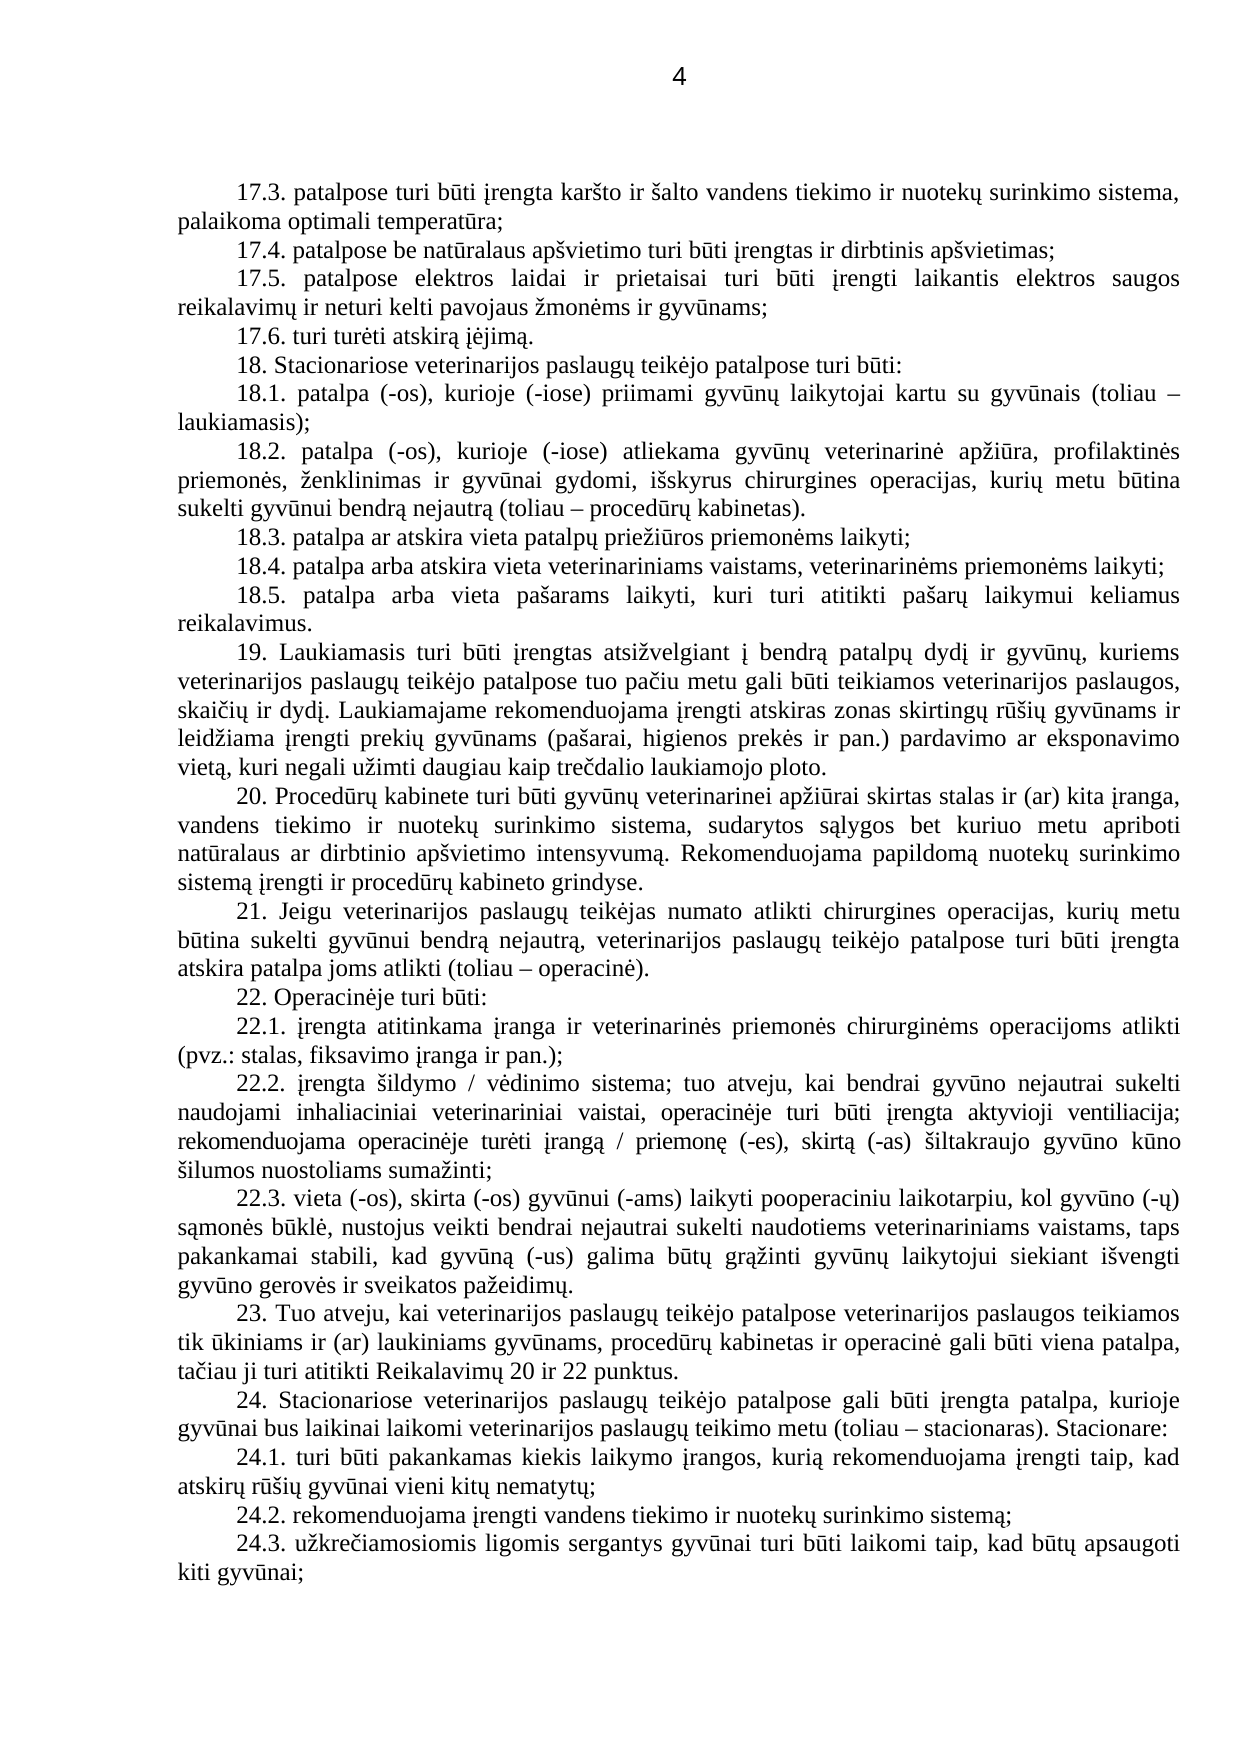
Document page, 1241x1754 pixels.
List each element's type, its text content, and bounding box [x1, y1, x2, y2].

text 22.3. vieta (-os), skirta (-os) gyvūnui (-ams) laikyti pooperaciniu laikotarpiu, kol gyvūno (-ų) sąmonės būklė, nustojus veikti bendrai nejautrai sukelti naudotiems veterinariniams vaistams, taps pakankamai stabili, kad gyvūną (-us) galima būtų grąžinti gyvūnų laikytojui siekiant išvengti gyvūno gerovės ir sveikatos pažeidimų. [177, 1183, 1181, 1298]
text 19. Laukiamasis turi būti įrengtas atsižvelgiant į bendrą patalpų dydį ir gyvūnų, kuriems veterinarijos paslaugų teikėjo patalpose tuo pačiu metu gali būti teikiamos veterinarijos paslaugos, skaičių ir dydį. Laukiamajame rekomenduojama įrengti atskiras zonas skirtingų rūšių gyvūnams ir leidžiama įrengti prekių gyvūnams (pašarai, higienos prekės ir pan.) pardavimo ar eksponavimo vietą, kuri negali užimti daugiau kaip trečdalio laukiamojo ploto. [177, 637, 1181, 781]
text 24.2. rekomenduojama įrengti vandens tiekimo ir nuotekų surinkimo sistemą; [177, 1500, 1181, 1528]
text 18.4. patalpa arba atskira vieta veterinariniams vaistams, veterinarinėms priemonėms laikyti; [177, 551, 1181, 580]
text 22. Operacinėje turi būti: [177, 982, 1181, 1011]
text 18.2. patalpa (-os), kurioje (-iose) atliekama gyvūnų veterinarinė apžiūra, profilaktinės priemonės, ženklinimas ir gyvūnai gydomi, išskyrus chirurgines operacijas, kurių metu būtina sukelti gyvūnui bendrą nejautrą (toliau – procedūrų kabinetas). [177, 436, 1181, 522]
text 22.2. įrengta šildymo / vėdinimo sistema; tuo atveju, kai bendrai gyvūno nejautrai sukelti naudojami inhaliaciniai veterinariniai vaistai, operacinėje turi būti įrengta aktyvioji ventiliacija; rekomenduojama operacinėje turėti įrangą / priemonę (-es), skirtą (-as) šiltakraujo gyvūno kūno šilumos nuostoliams sumažinti; [177, 1068, 1181, 1183]
text 18. Stacionariose veterinarijos paslaugų teikėjo patalpose turi būti: [177, 350, 1181, 378]
text 17.6. turi turėti atskirą įėjimą. [177, 321, 1181, 350]
text 20. Procedūrų kabinete turi būti gyvūnų veterinarinei apžiūrai skirtas stalas ir (ar) kita įranga, vandens tiekimo ir nuotekų surinkimo sistema, sudarytos sąlygos bet kuriuo metu apriboti natūralaus ar dirbtinio apšvietimo intensyvumą. Rekomenduojama papildomą nuotekų surinkimo sistemą įrengti ir procedūrų kabineto grindyse. [177, 781, 1181, 896]
text 17.3. patalpose turi būti įrengta karšto ir šalto vandens tiekimo ir nuotekų surinkimo sistema, palaikoma optimali temperatūra; [177, 177, 1181, 235]
text 23. Tuo atveju, kai veterinarijos paslaugų teikėjo patalpose veterinarijos paslaugos teikiamos tik ūkiniams ir (ar) laukiniams gyvūnams, procedūrų kabinetas ir operacinė gali būti viena patalpa, tačiau ji turi atitikti Reikalavimų 20 ir 22 punktus. [177, 1298, 1181, 1385]
text 18.1. patalpa (-os), kurioje (-iose) priimami gyvūnų laikytojai kartu su gyvūnais (toliau – laukiamasis); [177, 378, 1181, 436]
text 24.3. užkrečiamosiomis ligomis sergantys gyvūnai turi būti laikomi taip, kad būtų apsaugoti kiti gyvūnai; [177, 1528, 1181, 1586]
text 17.5. patalpose elektros laidai ir prietaisai turi būti įrengti laikantis elektros saugos reikalavimų ir neturi kelti pavojaus žmonėms ir gyvūnams; [177, 263, 1181, 321]
text 21. Jeigu veterinarijos paslaugų teikėjas numato atlikti chirurgines operacijas, kurių metu būtina sukelti gyvūnui bendrą nejautrą, veterinarijos paslaugų teikėjo patalpose turi būti įrengta atskira patalpa joms atlikti (toliau – operacinė). [177, 896, 1181, 982]
text 18.5. patalpa arba vieta pašarams laikyti, kuri turi atitikti pašarų laikymui keliamus reikalavimus. [177, 580, 1181, 637]
text 22.1. įrengta atitinkama įranga ir veterinarinės priemonės chirurginėms operacijoms atlikti (pvz.: stalas, fiksavimo įranga ir pan.); [177, 1011, 1181, 1068]
text 18.3. patalpa ar atskira vieta patalpų priežiūros priemonėms laikyti; [177, 522, 1181, 551]
text 17.4. patalpose be natūralaus apšvietimo turi būti įrengtas ir dirbtinis apšvietimas; [177, 235, 1181, 263]
text 24.1. turi būti pakankamas kiekis laikymo įrangos, kurią rekomenduojama įrengti taip, kad atskirų rūšių gyvūnai vieni kitų nematytų; [177, 1442, 1181, 1500]
text 24. Stacionariose veterinarijos paslaugų teikėjo patalpose gali būti įrengta patalpa, kurioje gyvūnai bus laikinai laikomi veterinarijos paslaugų teikimo metu (toliau – stacionaras). Stacionare: [177, 1385, 1181, 1442]
